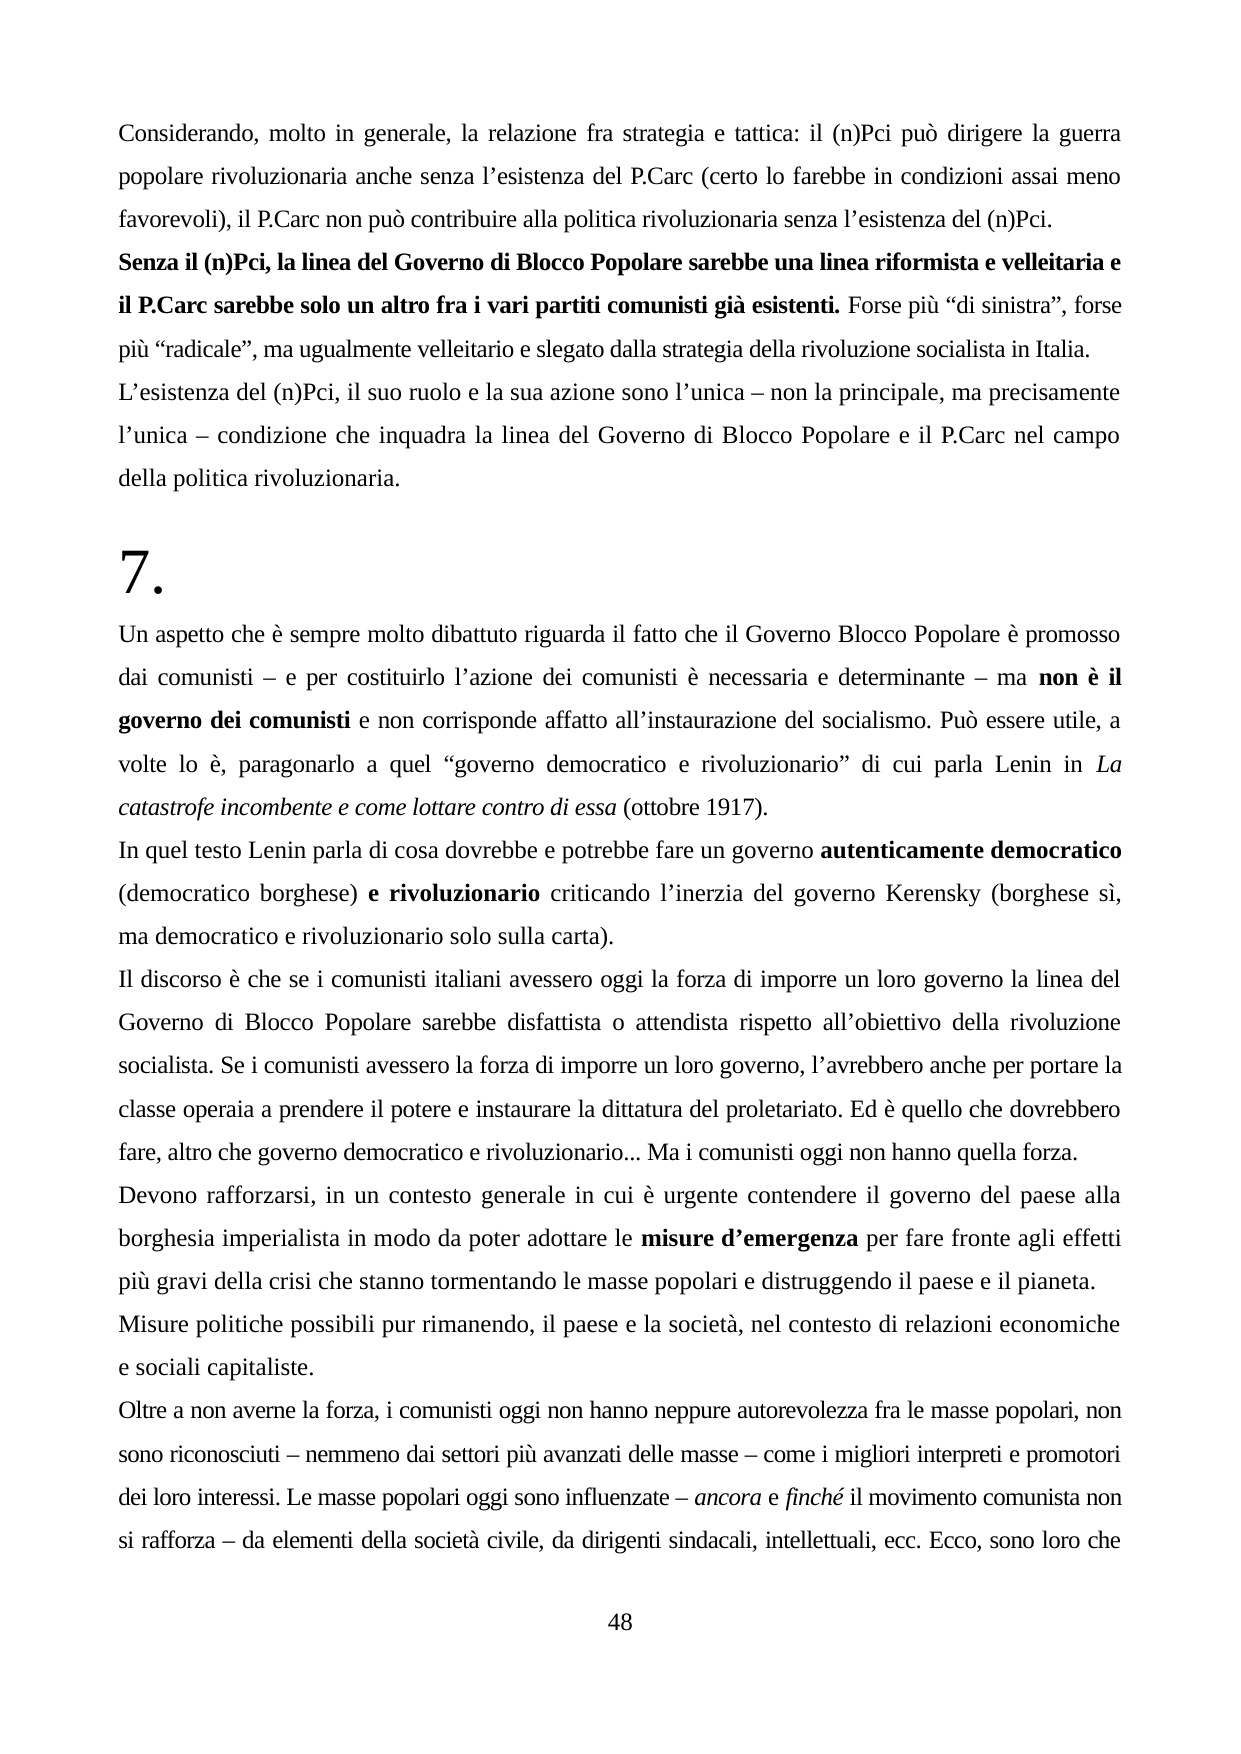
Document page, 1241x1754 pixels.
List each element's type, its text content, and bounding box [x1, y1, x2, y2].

text Devono rafforzarsi, in un contesto generale in cui è urgente contendere il governo del paese alla borghesia imperialista in modo da poter adottare le misure d’emergenza per fare fronte agli effetti più gravi della crisi che stanno tormentando le masse popolari e distruggendo il paese e il pianeta. [118, 1180, 1122, 1295]
text 7. [118, 549, 182, 605]
text Il discorso è che se i comunisti italiani avessero oggi la forza di imporre un loro governo la linea del Governo di Blocco Popolare sarebbe disfattista o attendista rispetto all’obiettivo della rivoluzione socialista. Se i comunisti avessero la forza di imporre un loro governo, l’avrebbero anche per portare la classe operaia a prendere il potere e instaurare la dittatura del proletariato. Ed è quello che dovrebbero fare, altro che governo democratico e rivoluzionario... Ma i comunisti oggi non hanno quella forza. [118, 964, 1122, 1166]
text In quel testo Lenin parla di cosa dovrebbe e potrebbe fare un governo autenticamente democratico (democratico borghese) e rivoluzionario criticando l’inerzia del governo Kerensky (borghese sì, ma democratico e rivoluzionario solo sulla carta). [118, 835, 1122, 950]
text Un aspetto che è sempre molto dibattuto riguarda il fatto che il Governo Blocco Popolare è promosso dai comunisti – e per costituirlo l’azione dei comunisti è necessaria e determinante – ma non è il governo dei comunisti e non corrisponde affatto all’instaurazione del socialismo. Può essere utile, a volte lo è, paragonarlo a quel “governo democratico e rivoluzionario” di cui parla Lenin in La catastrofe incombente e come lottare contro di essa (ottobre 1917). [118, 549, 1122, 821]
text L’esistenza del (n)Pci, il suo ruolo e la sua azione sono l’unica – non la principale, ma precisamente l’unica – condizione che inquadra la linea del Governo di Blocco Popolare e il P.Carc nel campo della politica rivoluzionaria. [118, 377, 1122, 492]
text Oltre a non averne la forza, i comunisti oggi non hanno neppure autorevolezza fra le masse popolari, non sono riconosciuti – nemmeno dai settori più avanzati delle masse – come i migliori interpreti e promotori dei loro interessi. Le masse popolari oggi sono influenzate – ancora e finché il movimento comunista non si rafforza – da elementi della società civile, da dirigenti sindacali, intellettuali, ecc. Ecco, sono loro che [118, 1396, 1122, 1554]
text Senza il (n)Pci, la linea del Governo di Blocco Popolare sarebbe una linea riformista e velleitaria e il P.Carc sarebbe solo un altro fra i vari partiti comunisti già esistenti. Forse più “di sinistra”, forse più “radicale”, ma ugualmente velleitario e slegato dalla strategia della rivoluzione socialista in Italia. [118, 247, 1122, 362]
text Considerando, molto in generale, la relazione fra strategia e tattica: il (n)Pci può dirigere la guerra popolare rivoluzionaria anche senza l’esistenza del P.Carc (certo lo farebbe in condizioni assai meno favorevoli), il P.Carc non può contribuire alla politica rivoluzionaria senza l’esistenza del (n)Pci. [118, 118, 1122, 233]
text Misure politiche possibili pur rimanendo, il paese e la società, nel contesto di relazioni economiche e sociali capitaliste. [118, 1309, 1122, 1381]
